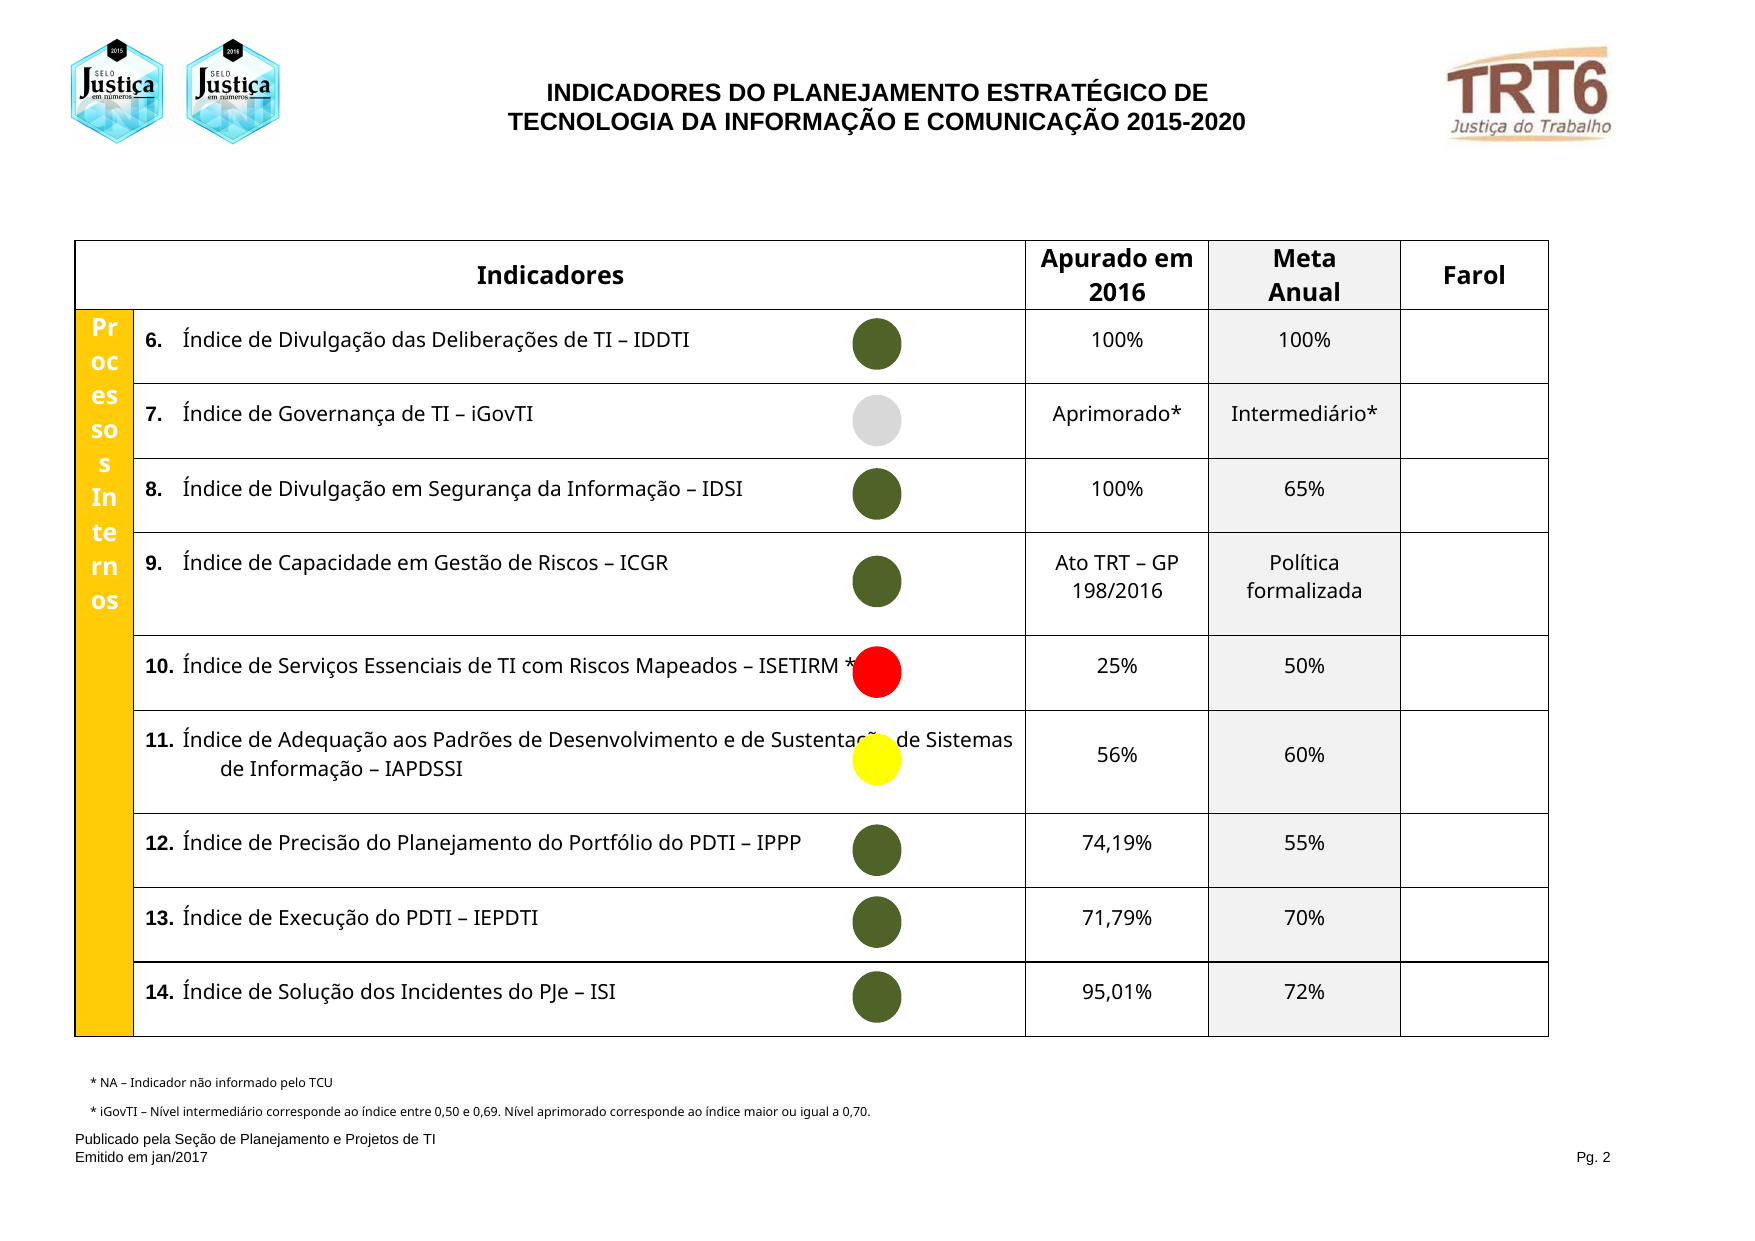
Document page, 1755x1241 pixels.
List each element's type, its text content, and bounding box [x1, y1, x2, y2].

table_cell [1401, 963, 1548, 1036]
table_cell [1401, 711, 1548, 812]
table_cell 95,01% [1026, 963, 1208, 1036]
table_cell 100% [1026, 310, 1208, 383]
table_cell 100% [1209, 310, 1400, 383]
table_cell Política formalizada [1209, 533, 1400, 635]
table_cell 55% [1209, 814, 1400, 887]
table_cell Índice de Governança de TI – iGovTI [134, 384, 1025, 458]
table_cell 71,79% [1026, 888, 1208, 961]
table_header Apurado em 2016 [1026, 241, 1208, 309]
table_cell [1401, 459, 1548, 532]
table_cell Índice de Precisão do Planejamento do Portfólio do PDTI – IPPP [134, 814, 1025, 887]
table_cell [1401, 888, 1548, 961]
table_cell Intermediário* [1209, 384, 1400, 458]
table_cell [1401, 384, 1548, 458]
table_cell [1401, 814, 1548, 887]
table_cell Aprimorado* [1026, 384, 1208, 458]
table_cell 65% [1209, 459, 1400, 532]
table_header Meta Anual [1209, 241, 1400, 309]
table_cell Índice de Serviços Essenciais de TI com Riscos Mapeados – ISETIRM * [134, 636, 1025, 709]
table_cell [1401, 310, 1548, 383]
table_cell Índice de Divulgação em Segurança da Informação – IDSI [134, 459, 1025, 532]
table_cell [1401, 533, 1548, 635]
table_cell Processos Internos [76, 310, 133, 1036]
table_cell Índice de Solução dos Incidentes do PJe – ISI [134, 963, 1025, 1036]
table_cell Índice de Adequação aos Padrões de Desenvolvimento e de Sustentação de Sistemas de Informação – IAPDSSI [134, 711, 1025, 812]
table_cell 100% [1026, 459, 1208, 532]
table_header Farol [1401, 241, 1548, 309]
table_cell 56% [1026, 711, 1208, 812]
table_cell 74,19% [1026, 814, 1208, 887]
table_header Indicadores [76, 241, 1025, 309]
table_cell Ato TRT – GP 198/2016 [1026, 533, 1208, 635]
table_cell 70% [1209, 888, 1400, 961]
table_cell 72% [1209, 963, 1400, 1036]
table_cell Índice de Execução do PDTI – IEPDTI [134, 888, 1025, 961]
table_cell [1401, 636, 1548, 709]
table_cell 50% [1209, 636, 1400, 709]
text * iGovTI – Nível intermediário corresponde ao índice entre 0,50 e 0,69. Nível aprimorado corresponde ao índice maior ou igual a 0,70. [90, 1095, 1679, 1120]
table_cell Índice de Divulgação das Deliberações de TI – IDDTI [134, 310, 1025, 383]
table_cell 25% [1026, 636, 1208, 709]
text * NA – Indicador não informado pelo TCU [90, 1065, 1679, 1091]
table_cell Índice de Capacidade em Gestão de Riscos – ICGR [134, 533, 1025, 635]
table_cell 60% [1209, 711, 1400, 812]
